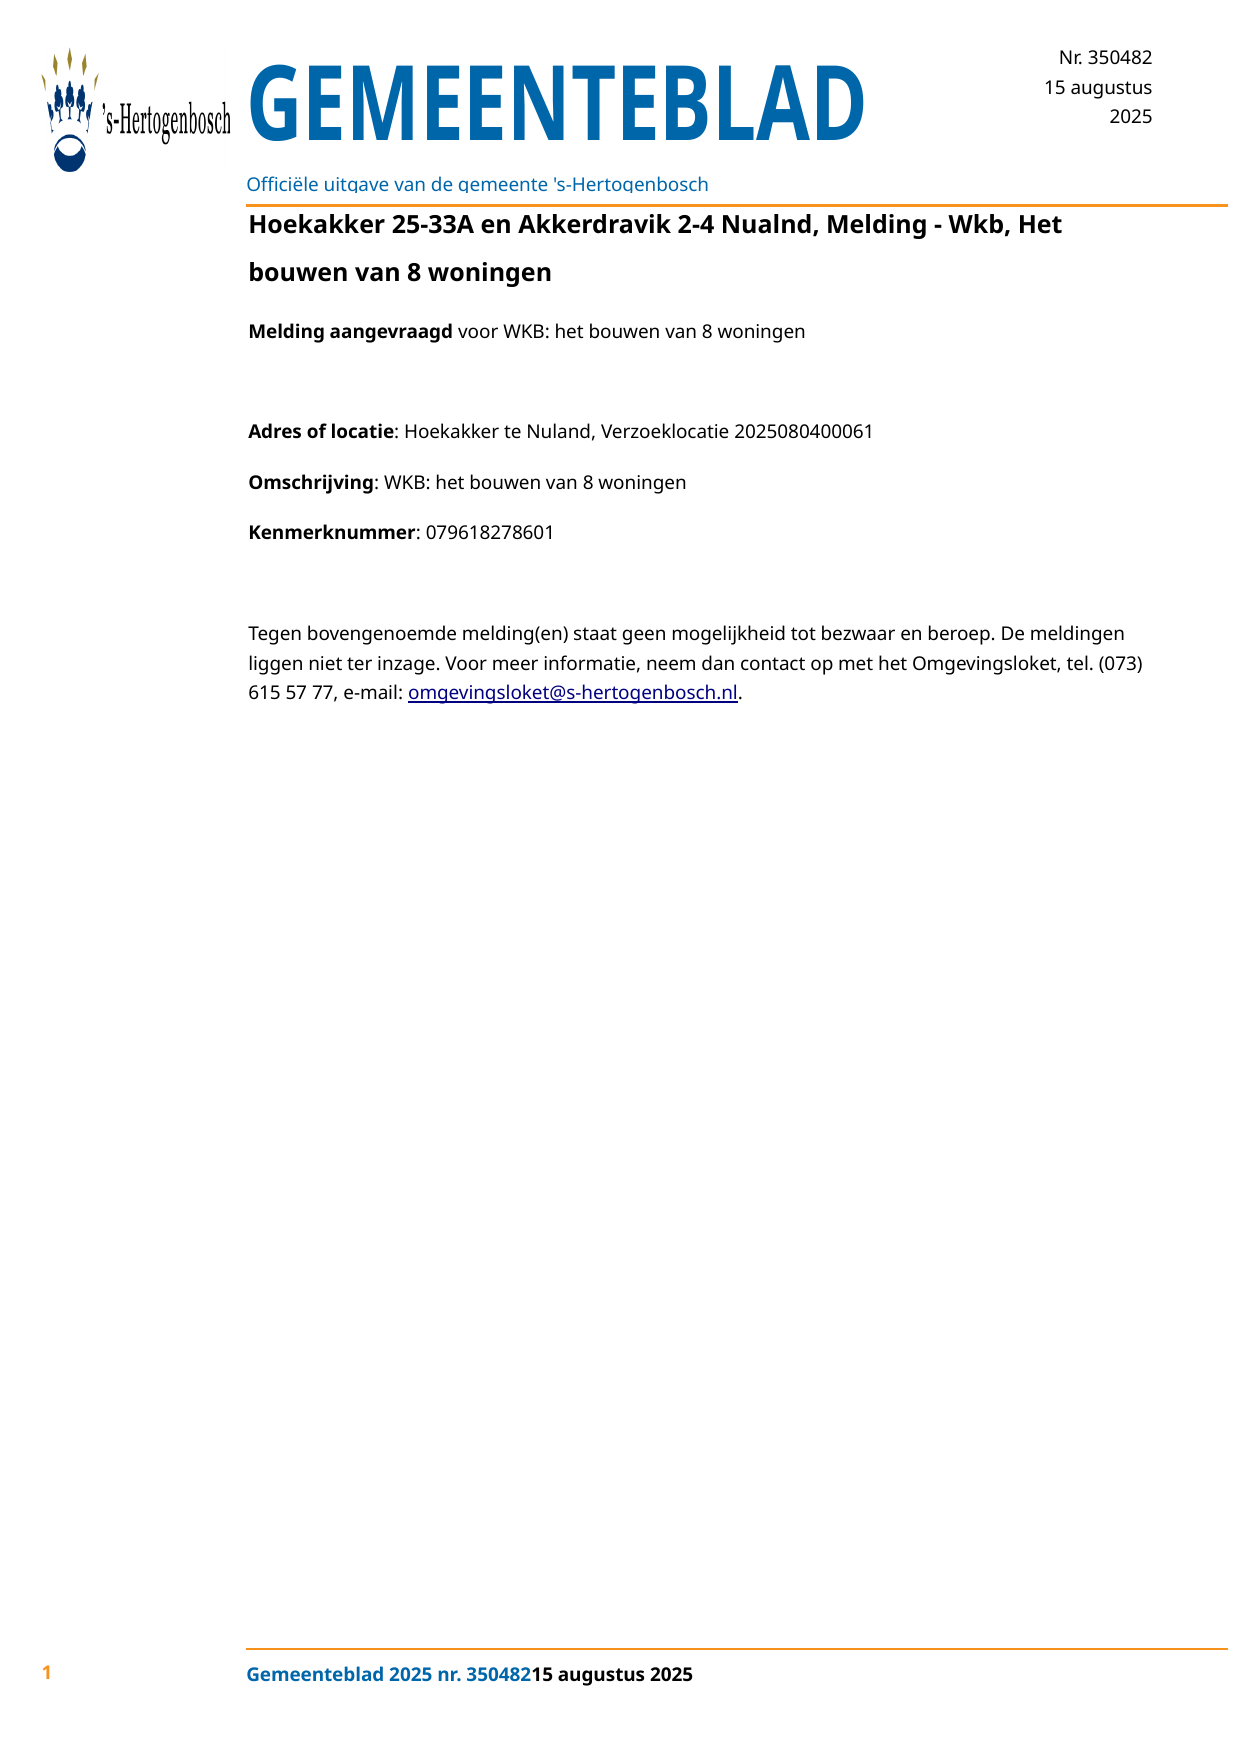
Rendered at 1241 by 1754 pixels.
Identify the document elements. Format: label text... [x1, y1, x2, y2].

text Hoekakker 25-33A en Akkerdravik 2-4 Nualnd, Melding - Wkb, Het bouwen van 8 woningen [248, 207, 1152, 288]
text Melding aangevraagd voor WKB: het bouwen van 8 woningen [248, 318, 1152, 344]
text Adres of locatie: Hoekakker te Nuland, Verzoeklocatie 2025080400061 [248, 419, 1152, 444]
text Tegen bovengenoemde melding(en) staat geen mogelijkheid tot bezwaar en beroep. De meldingen liggen niet ter inzage. Voor meer informatie, neem dan contact op met het Omgevingsloket, tel. (073) 615 57 77, e-mail: omgevingsloket@s-hertogenbosch.nl. [248, 620, 1152, 705]
text Kenmerknummer: 079618278601 [248, 519, 1152, 545]
text Omschrijving: WKB: het bouwen van 8 woningen [248, 469, 1152, 495]
picture [41, 47, 231, 172]
